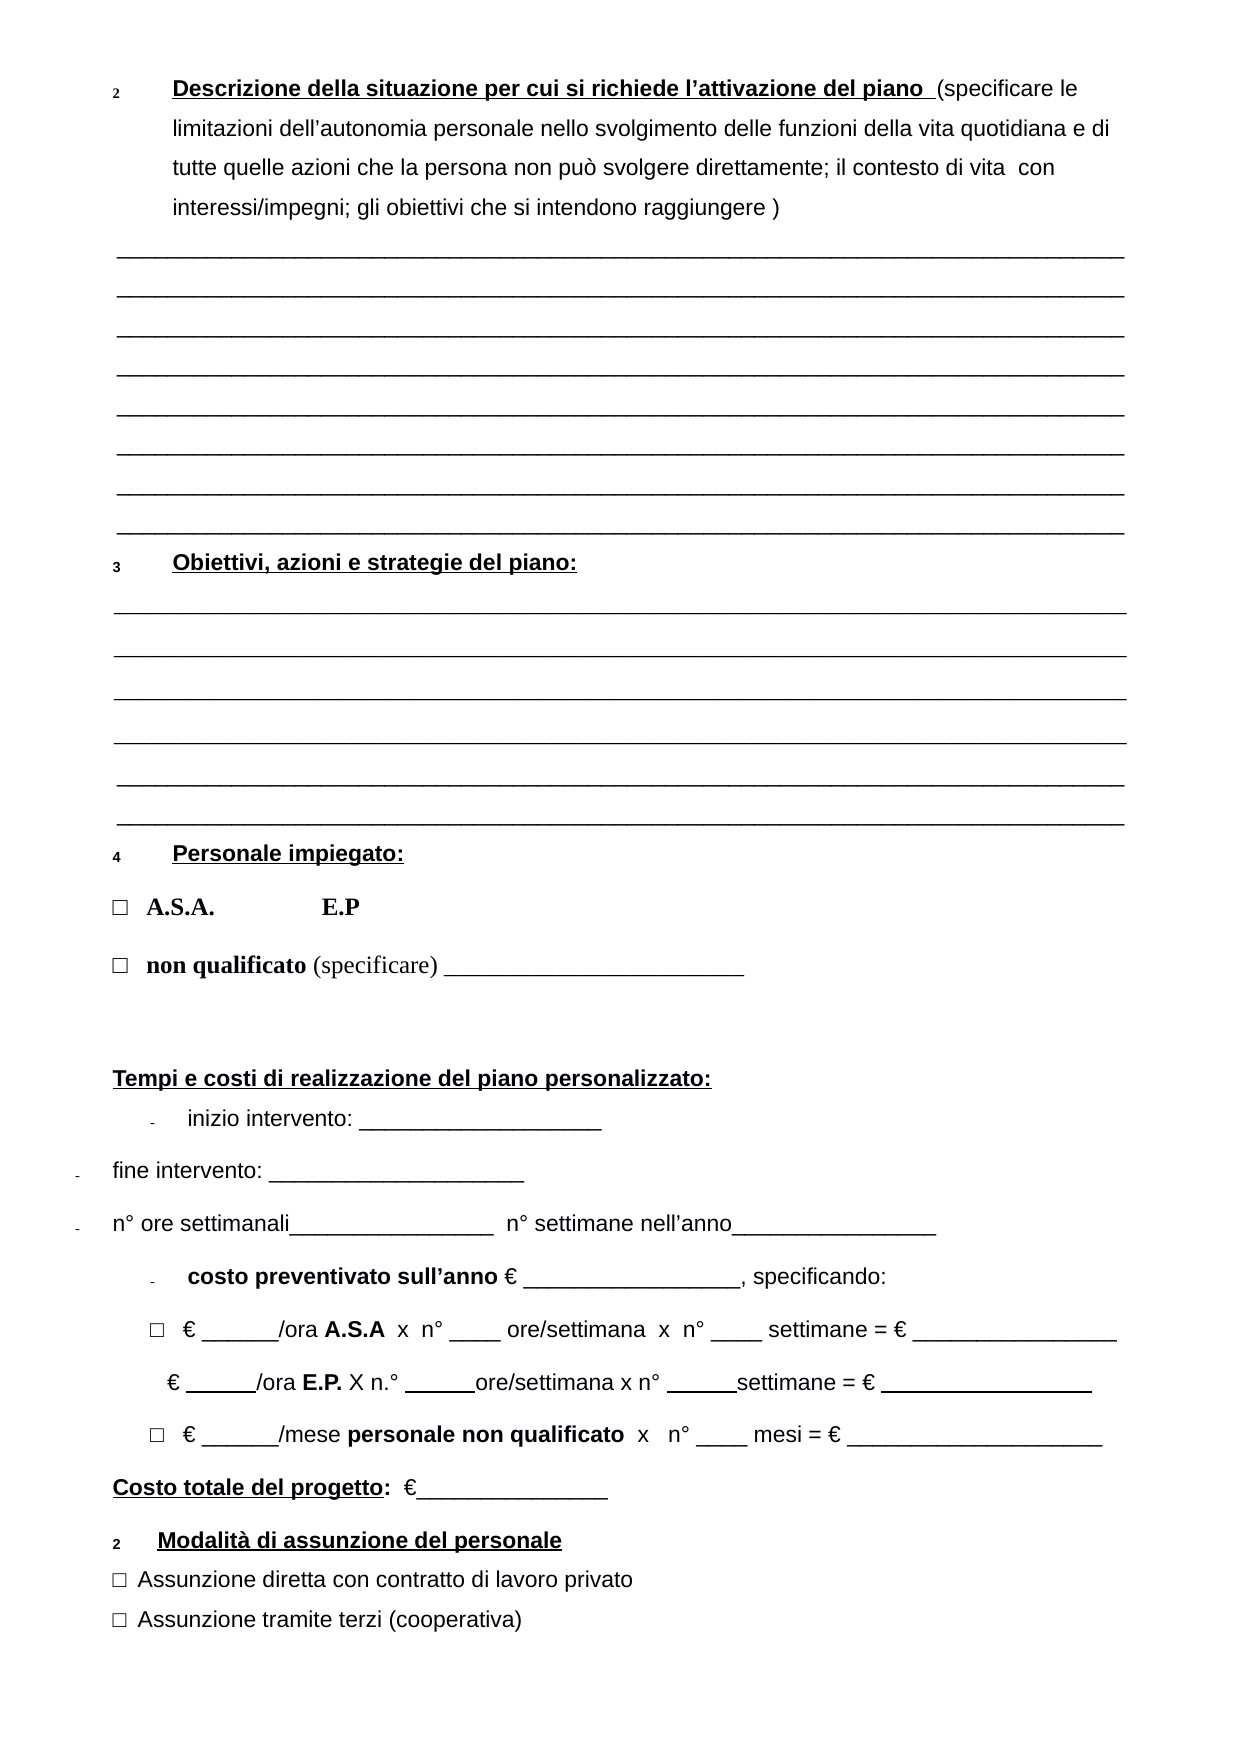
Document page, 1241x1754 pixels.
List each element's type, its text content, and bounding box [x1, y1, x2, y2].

text Tempi e costi di realizzazione del piano personalizzato: [112, 1065, 1128, 1091]
list Obiettivi, azioni e strategie del piano: [112, 549, 1128, 575]
list Descrizione della situazione per cui si richiede l’attivazione del piano (specificare le limitazioni dell’autonomia personale nello svolgimento delle funzioni della vita quotidiana e di tutte quelle azioni che la persona non può svolgere direttamente; il contesto di vita con interessi/impegni; gli obiettivi che si intendono raggiungere ) [112, 75, 1128, 220]
list Personale impiegato: [112, 840, 1128, 866]
text ______________________________________________________________________________________________________________________________________________________________ [112, 761, 1128, 827]
text □ non qualificato (specificare) ________________________ [112, 950, 1128, 979]
text  € /ora E.P. X n.° ore/settimana x n° settimane = € [150, 1368, 1128, 1395]
text □ € ______/ora A.S.A x n° ____ ore/settimana x n° ____ settimane = € ________________ [150, 1316, 1128, 1342]
list Modalità di assunzione del personale [112, 1527, 1128, 1553]
list fine intervento: ____________________ [75, 1157, 1128, 1184]
text □ Assunzione tramite terzi (cooperativa) [112, 1606, 1128, 1632]
list n° ore settimanali________________ n° settimane nell’anno________________ [75, 1210, 1128, 1237]
text Costo totale del progetto: €_______________ [112, 1474, 1128, 1500]
text ____________________________________________________________________________________________________________________________________________________________________________________________________________________________________________________________________________________________________________________________________ [112, 588, 1128, 746]
text ________________________________________________________________________________________________________________________________________________________________________________________________________________________________________________________________________________________________________________________________________________________________________________________________________________________________________________________________________________________________________________________________________________________________________________________________________________________________________________________ [112, 233, 1128, 536]
text □ Assunzione diretta con contratto di lavoro privato [112, 1566, 1128, 1592]
list costo preventivato sull’anno € _________________, specificando: [150, 1263, 1128, 1289]
text □ A.S.A.  E.P [112, 892, 1128, 921]
list inizio intervento: ___________________ [150, 1104, 1128, 1131]
text □ € ______/mese personale non qualificato x n° ____ mesi = € ____________________ [150, 1421, 1128, 1448]
